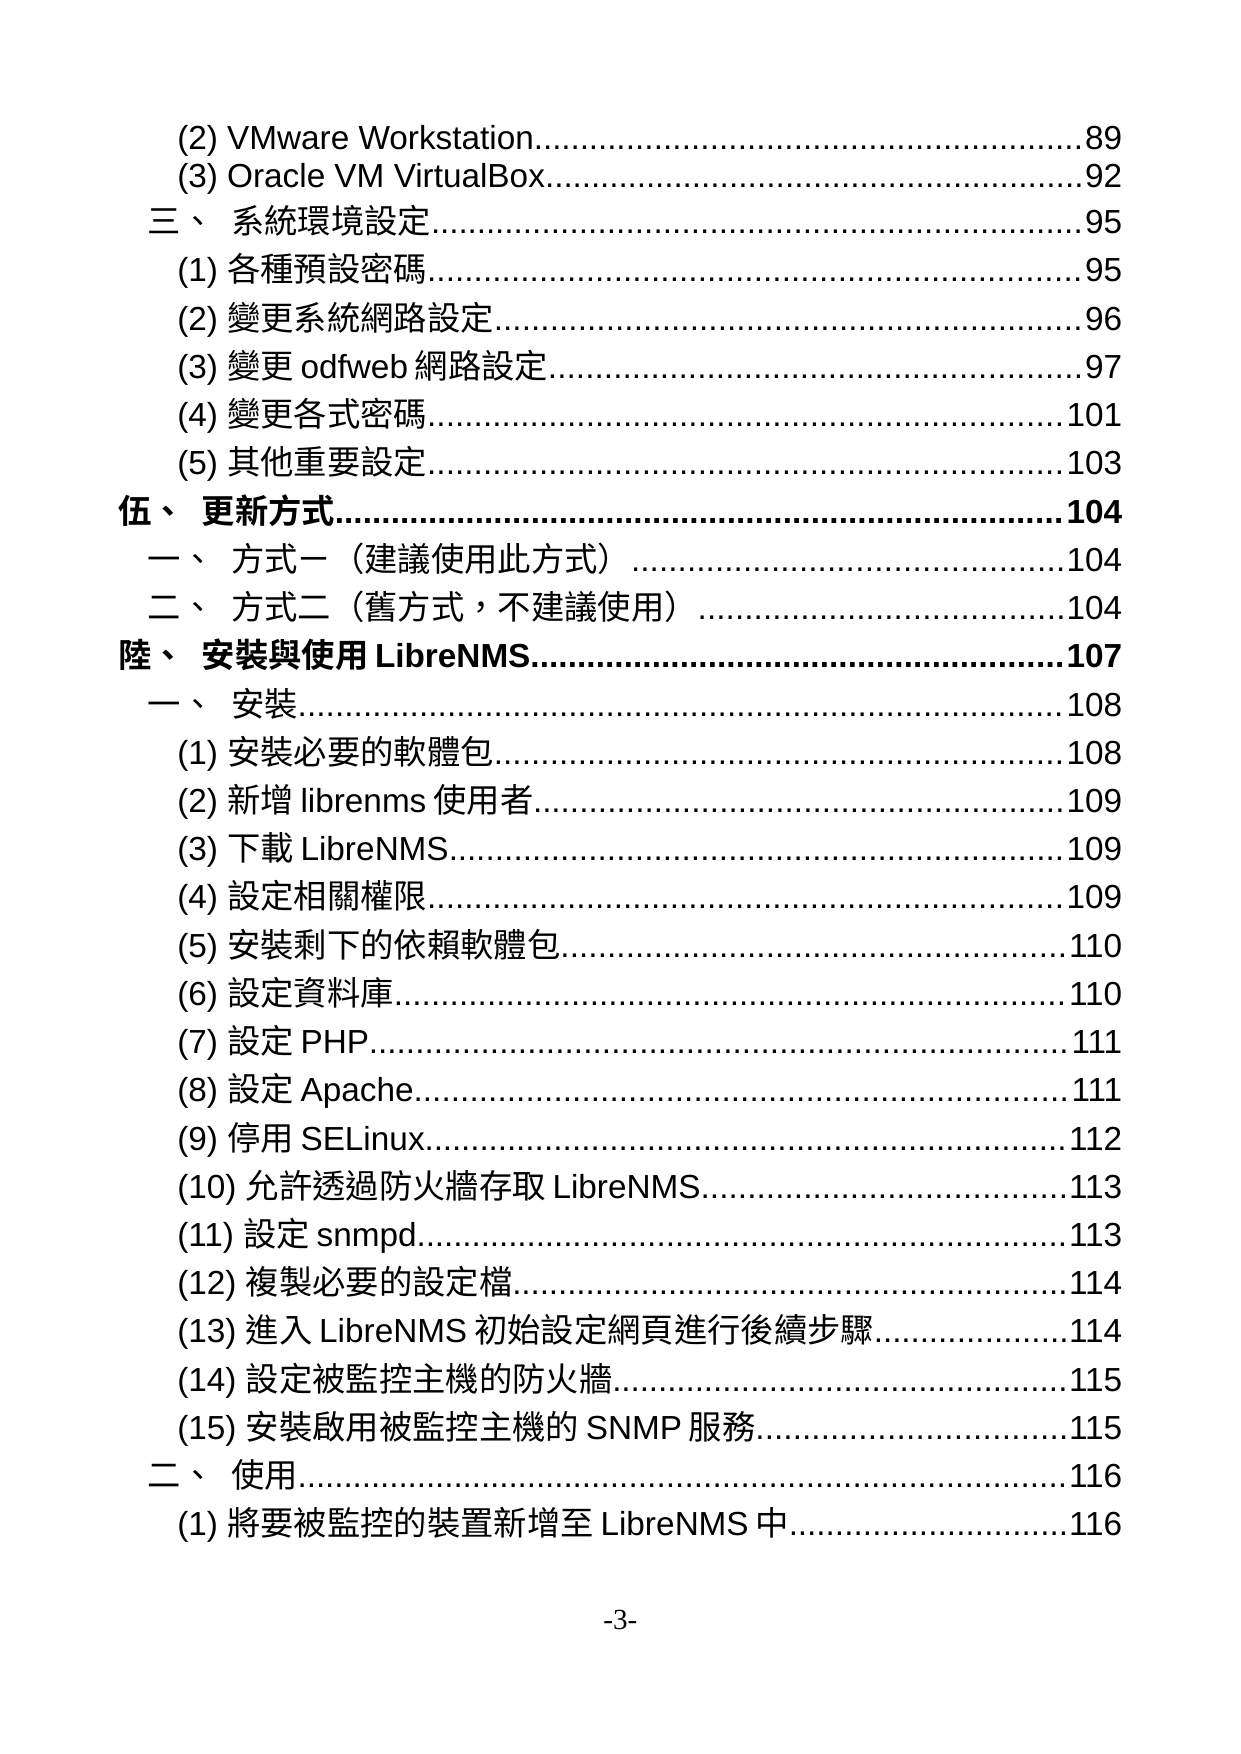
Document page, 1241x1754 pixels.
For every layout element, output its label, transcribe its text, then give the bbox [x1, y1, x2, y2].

text (4) 設定相關權限 109 [177, 870, 1122, 918]
text 二、 使用 116 [148, 1449, 1122, 1497]
text (14) 設定被監控主機的防火牆 115 [177, 1352, 1122, 1401]
text (15) 安裝啟用被監控主機的SNMP服務 115 [177, 1401, 1122, 1449]
text (8) 設定Apache 111 [177, 1063, 1122, 1111]
text (2) VMware Workstation 89 [177, 118, 1122, 157]
text (1) 將要被監控的裝置新增至LibreNMS中 116 [177, 1497, 1122, 1545]
text 二、 方式二（舊方式，不建議使用） 104 [148, 581, 1122, 629]
text (4) 變更各式密碼 101 [177, 388, 1122, 436]
text 三、 系統環境設定 95 [148, 195, 1122, 243]
text (3) 下載LibreNMS 109 [177, 822, 1122, 870]
text 伍、 更新方式 104 [118, 484, 1122, 533]
text (5) 其他重要設定 103 [177, 436, 1122, 484]
text (3) Oracle VM VirtualBox 92 [177, 157, 1122, 195]
text (1) 各種預設密碼 95 [177, 243, 1122, 291]
text (3) 變更odfweb網路設定 97 [177, 340, 1122, 388]
text (10) 允許透過防火牆存取LibreNMS 113 [177, 1159, 1122, 1208]
text (1) 安裝必要的軟體包 108 [177, 726, 1122, 774]
text 一、 安裝 108 [148, 677, 1122, 726]
text 一、 方式ㄧ（建議使用此方式） 104 [148, 533, 1122, 581]
text (5) 安裝剩下的依賴軟體包 110 [177, 918, 1122, 967]
text (11) 設定snmpd 113 [177, 1208, 1122, 1256]
text (7) 設定PHP 111 [177, 1015, 1122, 1063]
text 陸、 安裝與使用LibreNMS 107 [118, 629, 1122, 677]
text (9) 停用SELinux 112 [177, 1111, 1122, 1159]
text (2) 新增librenms使用者 109 [177, 774, 1122, 822]
text (12) 複製必要的設定檔 114 [177, 1256, 1122, 1304]
text (13) 進入LibreNMS初始設定網頁進行後續步驟 114 [177, 1304, 1122, 1352]
text (6) 設定資料庫 110 [177, 967, 1122, 1015]
text (2) 變更系統網路設定 96 [177, 291, 1122, 340]
